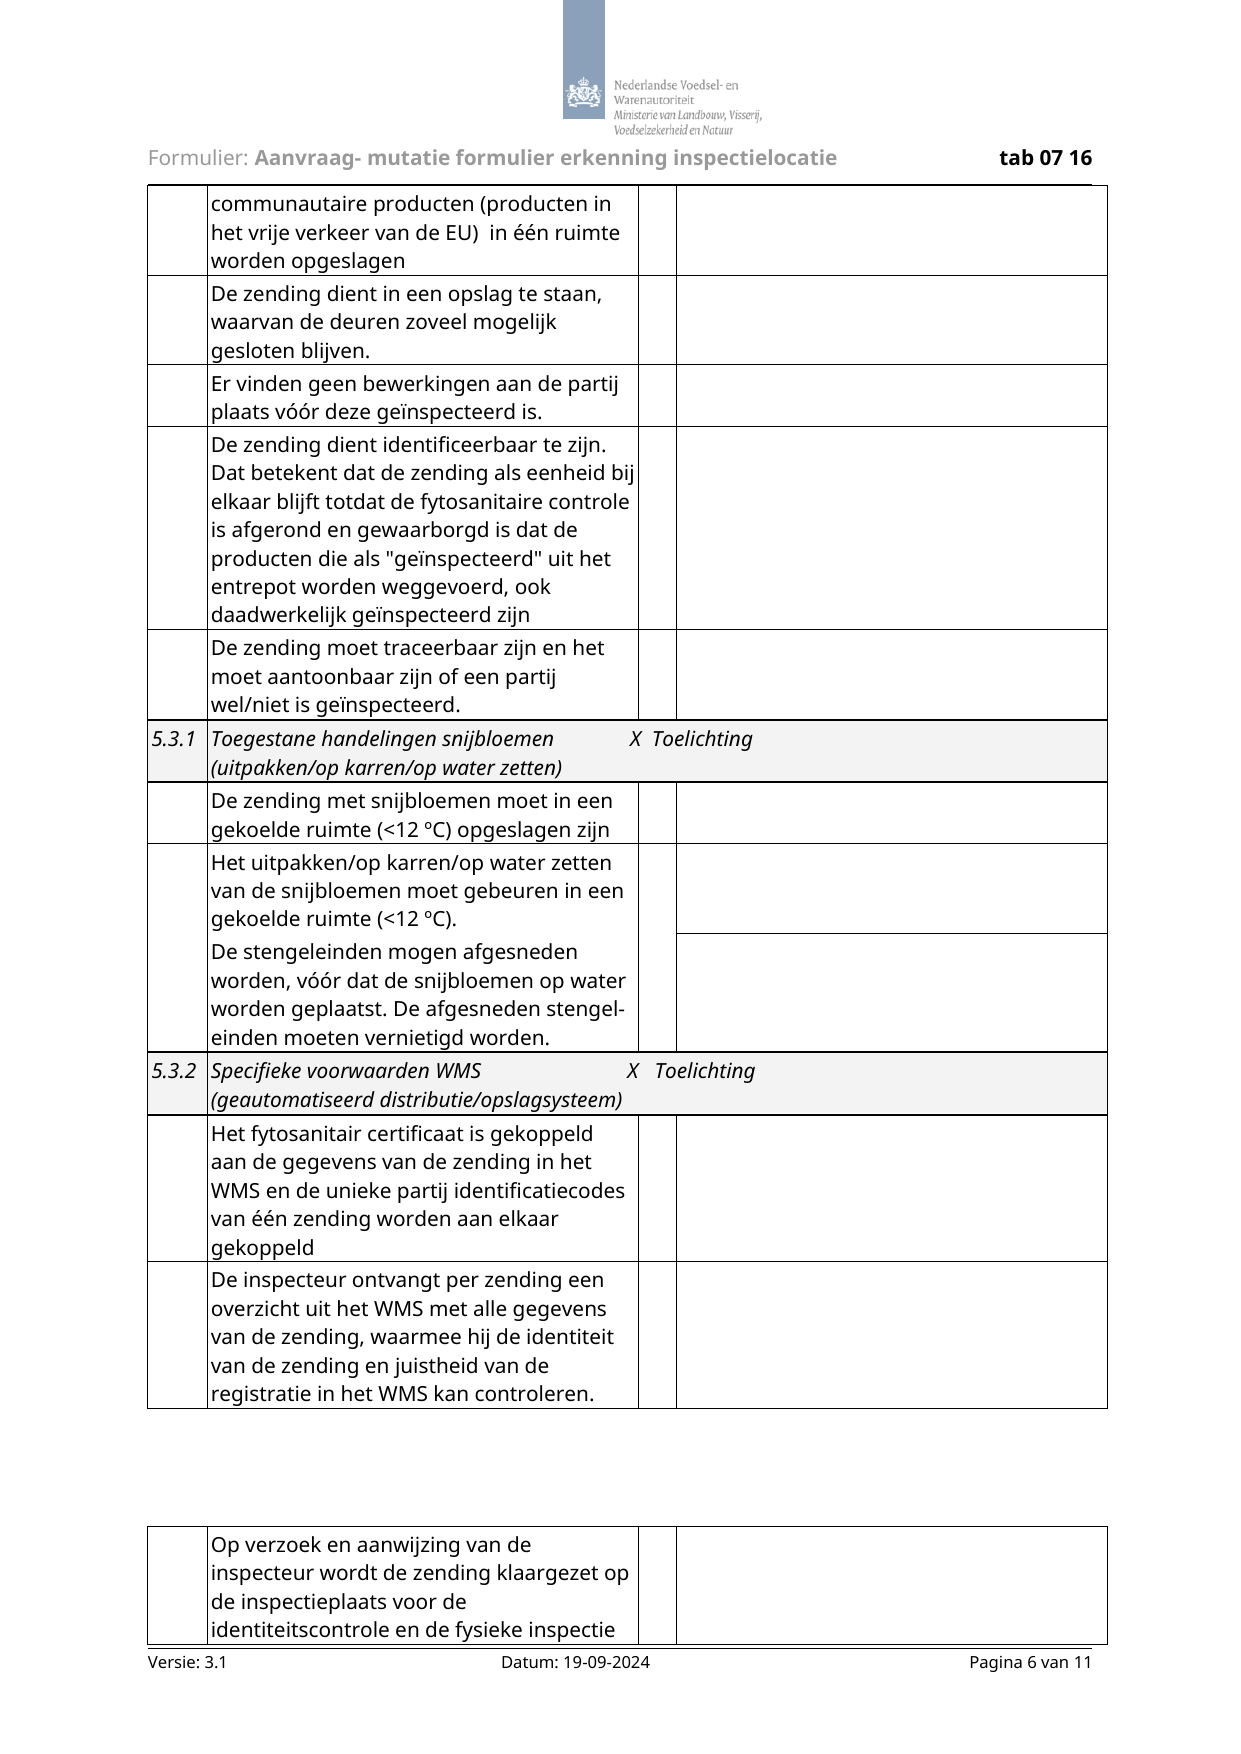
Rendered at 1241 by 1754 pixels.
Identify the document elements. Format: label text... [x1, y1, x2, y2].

table_cell [677, 427, 1107, 629]
table_header Het fytosanitair certificaat is gekoppeld aan de gegevens van de zending in het WMS en de unieke partij identificatiecodes van één zending worden aan elkaar gekoppeld [208, 1116, 638, 1261]
table_cell [639, 276, 676, 364]
table_cell [676, 1409, 1108, 1526]
table_header [148, 783, 207, 843]
table_cell [639, 427, 676, 629]
table_cell De stengeleinden mogen afgesneden worden, vóór dat de snijbloemen op water worden geplaatst. De afgesneden stengel-einden moeten vernietigd worden. [208, 933, 638, 1051]
table_cell [148, 630, 207, 719]
table_cell [639, 933, 676, 1051]
table_cell [677, 186, 1107, 275]
table_cell De inspecteur ontvangt per zending een overzicht uit het WMS met alle gegevens van de zending, waarmee hij de identiteit van de zending en juistheid van de registratie in het WMS kan controleren. [208, 1262, 638, 1408]
table_cell [148, 933, 207, 1051]
table_cell [148, 1527, 207, 1644]
table_cell [207, 1409, 638, 1526]
table_cell [639, 844, 676, 933]
table_cell De zending dient identificeerbaar te zijn. Dat betekent dat de zending als eenheid bij elkaar blijft totdat de fytosanitaire controle is afgerond en gewaarborgd is dat de producten die als "geïnspecteerd" uit het entrepot worden weggevoerd, ook daadwerkelijk geïnspecteerd zijn [208, 427, 638, 629]
table_cell [148, 427, 207, 629]
table_cell De zending moet traceerbaar zijn en het moet aantoonbaar zijn of een partij wel/niet is geïnspecteerd. [208, 630, 638, 719]
table_cell Het uitpakken/op karren/op water zetten van de snijbloemen moet gebeuren in een gekoelde ruimte (<12 ºC). [208, 844, 638, 933]
table_cell [639, 630, 676, 719]
table_header Toegestane handelingen snijbloemen X Toelichting (uitpakken/op karren/op water zetten) [208, 721, 1107, 781]
table_cell [148, 186, 207, 275]
table_cell [677, 844, 1107, 933]
table_header Specifieke voorwaarden WMS X Toelichting (geautomatiseerd distributie/opslagsysteem) [208, 1053, 1107, 1113]
table_cell [639, 365, 676, 426]
table_cell [639, 186, 676, 275]
table_cell [677, 1262, 1107, 1408]
table_cell [148, 365, 207, 426]
table_cell [677, 1527, 1107, 1644]
table_cell [148, 844, 207, 933]
table_cell Er vinden geen bewerkingen aan de partij plaats vóór deze geïnspecteerd is. [208, 365, 638, 426]
table_header [639, 783, 676, 843]
table_header 5.3.2 [148, 1053, 207, 1113]
table_cell Op verzoek en aanwijzing van de inspecteur wordt de zending klaargezet op de inspectieplaats voor de identiteitscontrole en de fysieke inspectie [208, 1527, 638, 1644]
table_cell [677, 365, 1107, 426]
table_cell [677, 630, 1107, 719]
table_header De zending met snijbloemen moet in een gekoelde ruimte (<12 ºC) opgeslagen zijn [208, 783, 638, 843]
table_cell [677, 934, 1107, 1051]
table_cell [677, 276, 1107, 364]
table_cell [639, 1527, 676, 1644]
table_cell [148, 1409, 207, 1526]
table_cell communautaire producten (producten in het vrije verkeer van de EU) in één ruimte worden opgeslagen [208, 186, 638, 275]
table_header [677, 1116, 1107, 1261]
table_cell De zending dient in een opslag te staan, waarvan de deuren zoveel mogelijk gesloten blijven. [208, 276, 638, 364]
table_cell [148, 1262, 207, 1408]
table_header [639, 1116, 676, 1261]
table_header [677, 783, 1107, 843]
table_cell [639, 1409, 676, 1526]
table_header [148, 1116, 207, 1261]
table_cell [639, 1262, 676, 1408]
table_cell [148, 276, 207, 364]
table_header 5.3.1 [148, 721, 207, 781]
